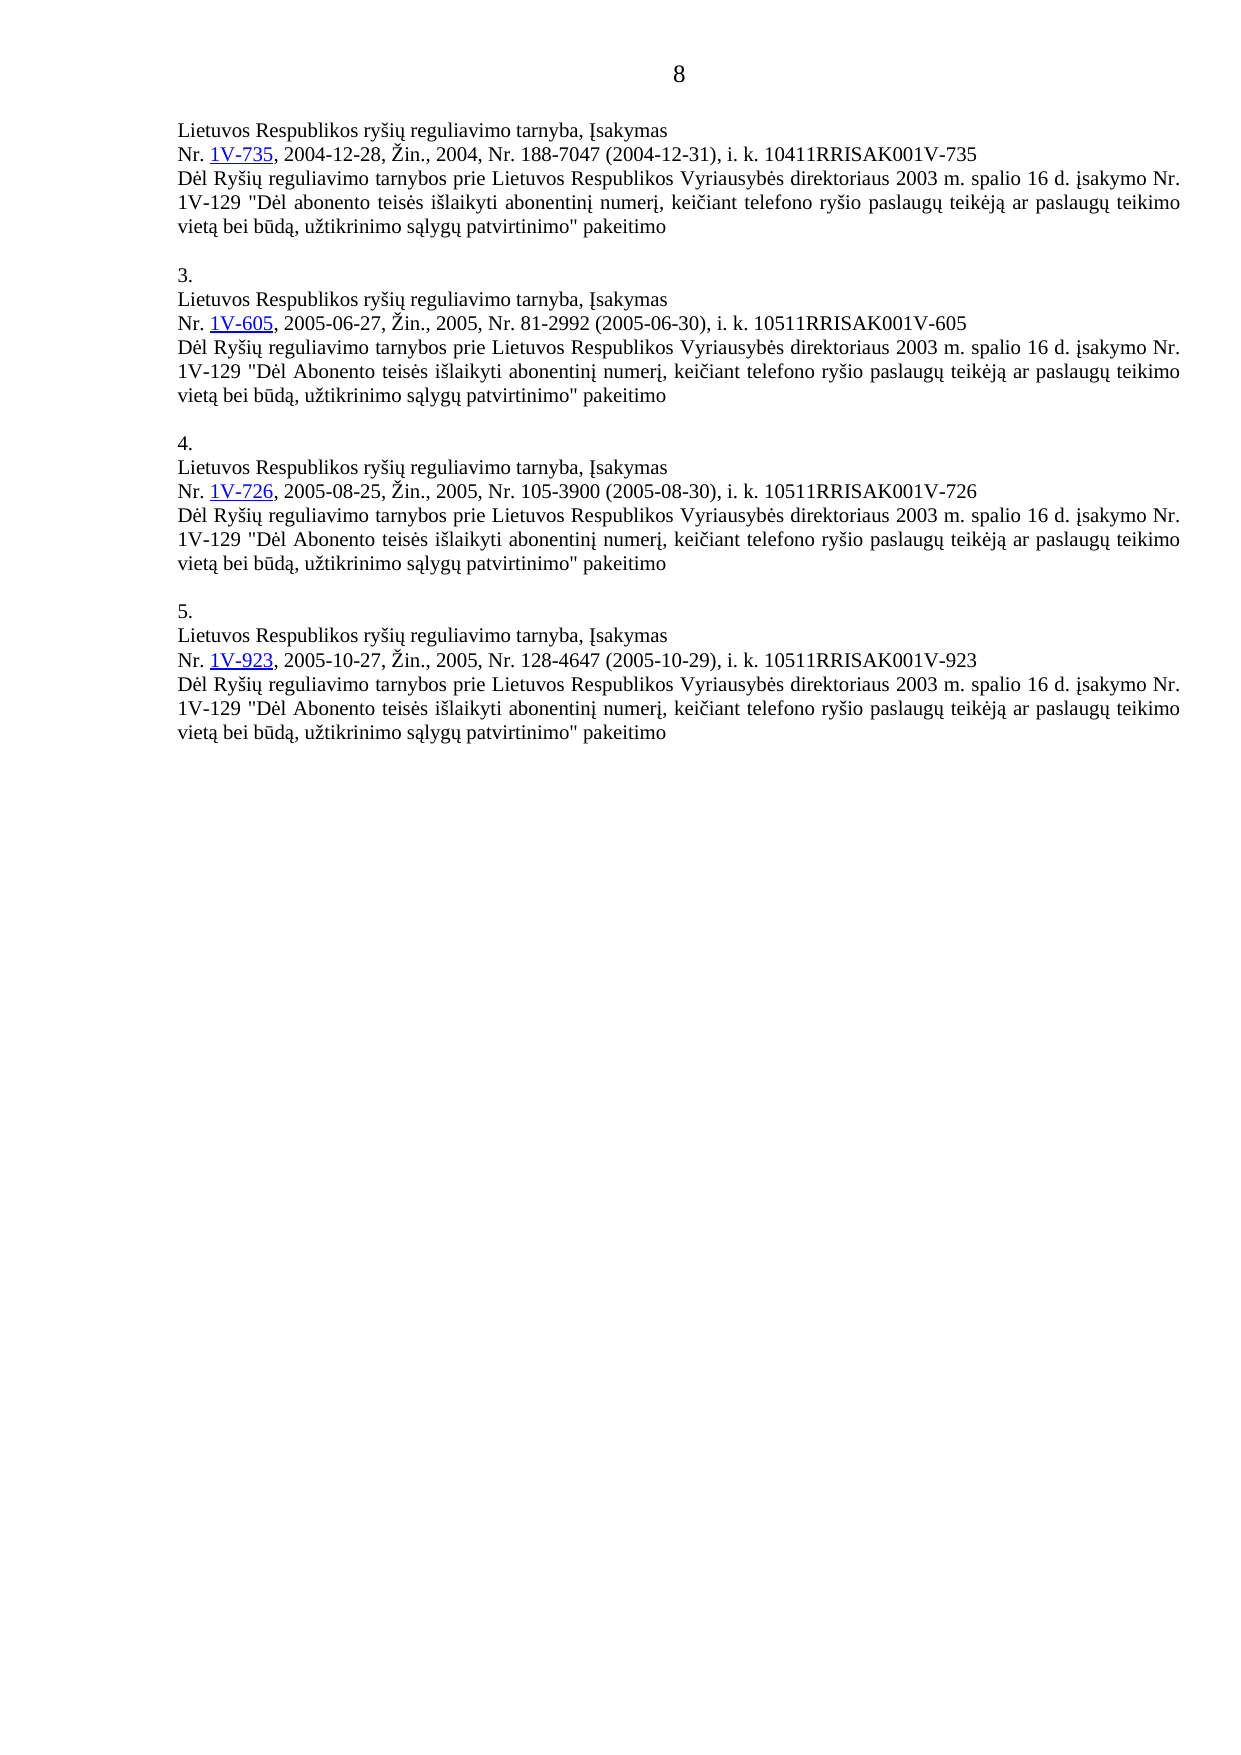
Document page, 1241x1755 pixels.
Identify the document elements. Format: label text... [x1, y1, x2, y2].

text Nr. 1V-605, 2005-06-27, Žin., 2005, Nr. 81-2992 (2005-06-30), i. k. 10511RRISAK001V-605 [177, 311, 1181, 335]
text Nr. 1V-923, 2005-10-27, Žin., 2005, Nr. 128-4647 (2005-10-29), i. k. 10511RRISAK001V-923 [177, 647, 1181, 672]
text 5. [177, 599, 1181, 623]
text Nr. 1V-735, 2004-12-28, Žin., 2004, Nr. 188-7047 (2004-12-31), i. k. 10411RRISAK001V-735 [177, 142, 1181, 166]
text Nr. 1V-726, 2005-08-25, Žin., 2005, Nr. 105-3900 (2005-08-30), i. k. 10511RRISAK001V-726 [177, 479, 1181, 503]
text Lietuvos Respublikos ryšių reguliavimo tarnyba, Įsakymas [177, 287, 1181, 311]
text Dėl Ryšių reguliavimo tarnybos prie Lietuvos Respublikos Vyriausybės direktoriaus 2003 m. spalio 16 d. įsakymo Nr. 1V-129 "Dėl Abonento teisės išlaikyti abonentinį numerį, keičiant telefono ryšio paslaugų teikėją ar paslaugų teikimo vietą bei būdą, užtikrinimo sąlygų patvirtinimo" pakeitimo [177, 672, 1181, 744]
text Lietuvos Respublikos ryšių reguliavimo tarnyba, Įsakymas [177, 455, 1181, 479]
text Lietuvos Respublikos ryšių reguliavimo tarnyba, Įsakymas [177, 623, 1181, 647]
text Lietuvos Respublikos ryšių reguliavimo tarnyba, Įsakymas [177, 118, 1181, 142]
text Dėl Ryšių reguliavimo tarnybos prie Lietuvos Respublikos Vyriausybės direktoriaus 2003 m. spalio 16 d. įsakymo Nr. 1V-129 "Dėl Abonento teisės išlaikyti abonentinį numerį, keičiant telefono ryšio paslaugų teikėją ar paslaugų teikimo vietą bei būdą, užtikrinimo sąlygų patvirtinimo" pakeitimo [177, 335, 1181, 407]
text 3. [177, 262, 1181, 287]
text Dėl Ryšių reguliavimo tarnybos prie Lietuvos Respublikos Vyriausybės direktoriaus 2003 m. spalio 16 d. įsakymo Nr. 1V-129 "Dėl Abonento teisės išlaikyti abonentinį numerį, keičiant telefono ryšio paslaugų teikėją ar paslaugų teikimo vietą bei būdą, užtikrinimo sąlygų patvirtinimo" pakeitimo [177, 503, 1181, 575]
text 4. [177, 431, 1181, 455]
text Dėl Ryšių reguliavimo tarnybos prie Lietuvos Respublikos Vyriausybės direktoriaus 2003 m. spalio 16 d. įsakymo Nr. 1V-129 "Dėl abonento teisės išlaikyti abonentinį numerį, keičiant telefono ryšio paslaugų teikėją ar paslaugų teikimo vietą bei būdą, užtikrinimo sąlygų patvirtinimo" pakeitimo [177, 166, 1181, 238]
